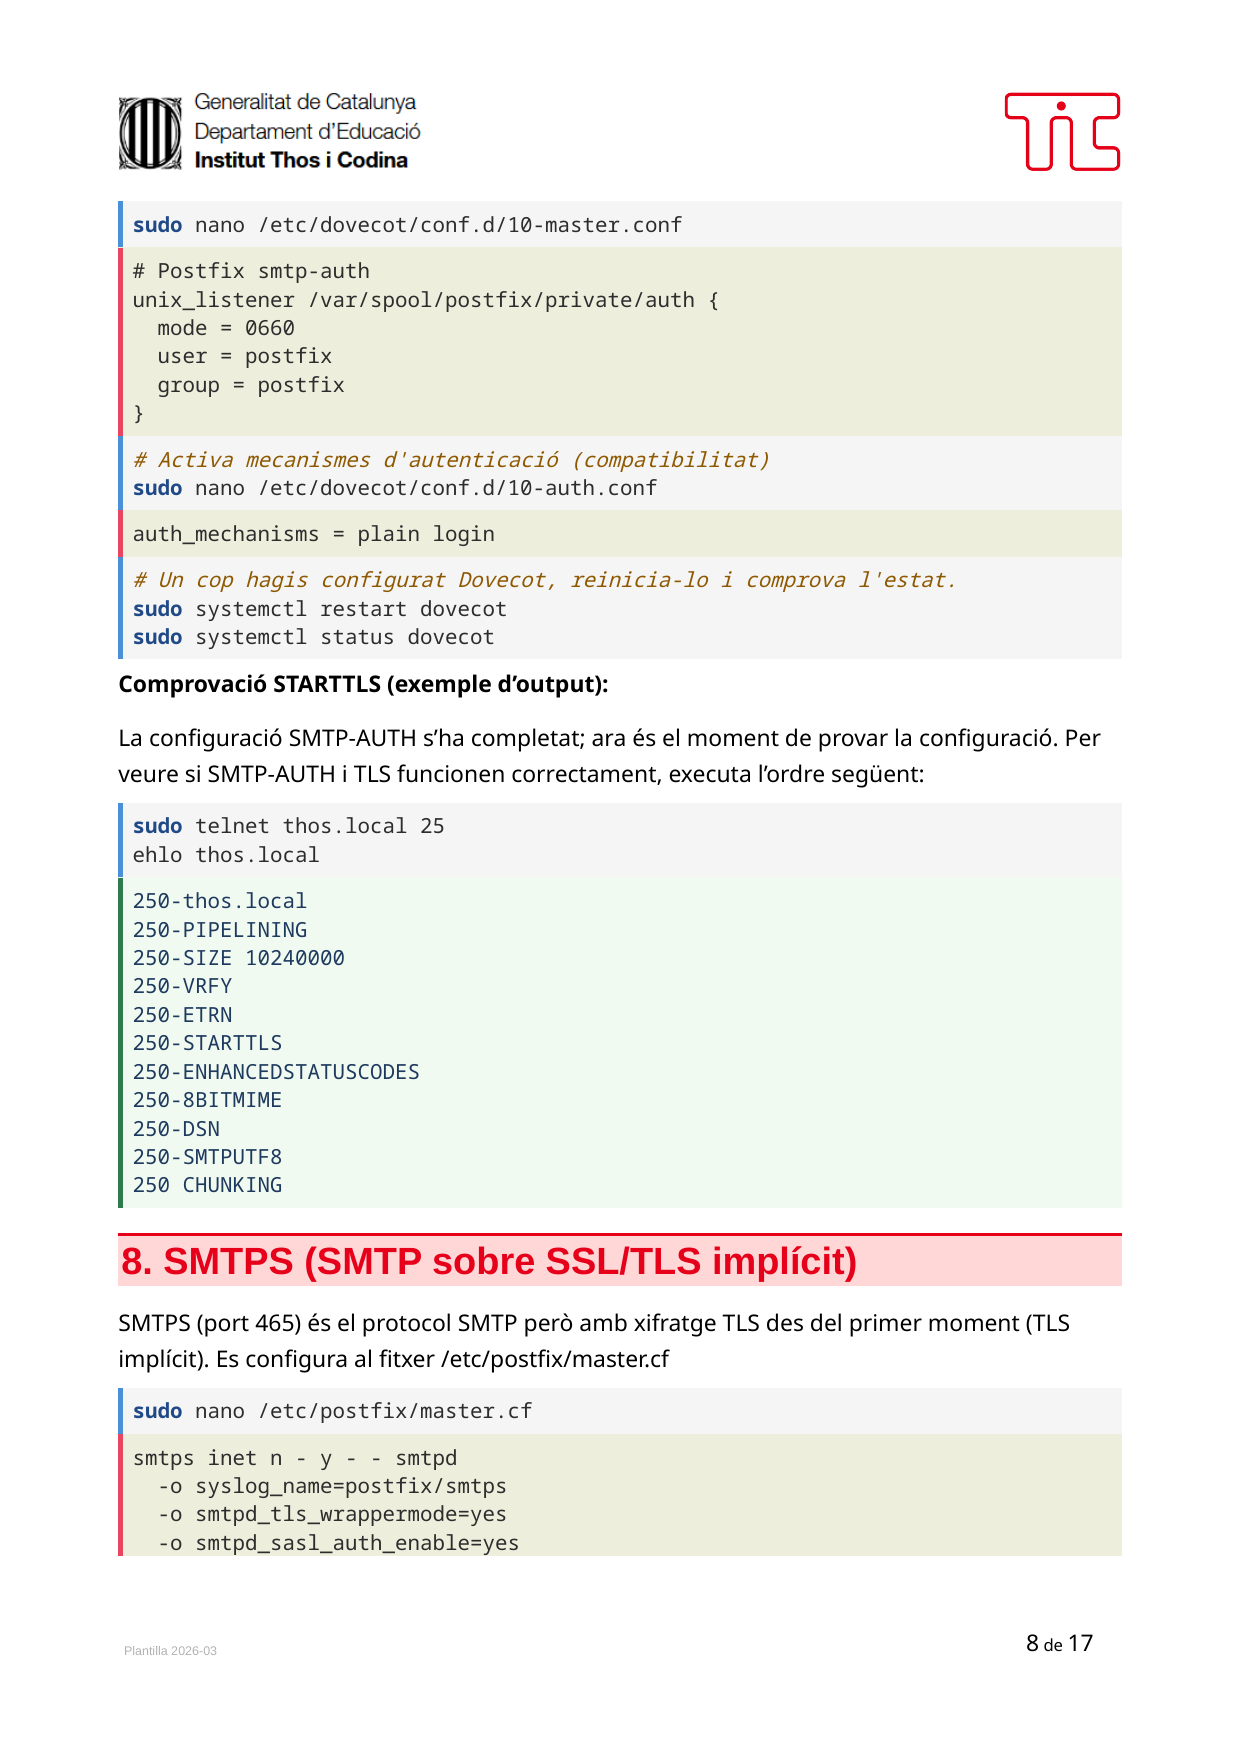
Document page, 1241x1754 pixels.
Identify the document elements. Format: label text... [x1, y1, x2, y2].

text 250-STARTTLS [123, 1028, 1122, 1057]
text auth_mechanisms = plain login [123, 510, 1122, 557]
text # Un cop hagis configurat Dovecot, reinicia-lo i comprova l'estat. [123, 557, 1122, 594]
text 250-VRFY [123, 972, 1122, 1000]
text sudo telnet thos.local 25 [123, 803, 1122, 840]
text -o syslog_name=postfix/smtps [123, 1471, 1122, 1499]
text 250 CHUNKING [123, 1171, 1122, 1208]
text ehlo thos.local [123, 840, 1122, 877]
text La configuració SMTP-AUTH s’ha completat; ara és el moment de provar la configuració. Per veure si SMTP-AUTH i TLS funcionen correctament, executa l’ordre següent: [118, 722, 1122, 789]
text sudo systemctl status dovecot [123, 622, 1122, 659]
text user = postfix [123, 342, 1122, 370]
text # Activa mecanismes d'autenticació (compatibilitat) [123, 436, 1122, 473]
text 250-thos.local [119, 877, 1122, 915]
text 250-SIZE 10240000 [123, 943, 1122, 972]
picture [1004, 92, 1123, 171]
text unix_listener /var/spool/postfix/private/auth { [123, 285, 1122, 313]
text smtps inet n - y - - smtpd [123, 1434, 1122, 1471]
text 250-ETRN [123, 1000, 1122, 1028]
text -o smtpd_sasl_auth_enable=yes [123, 1528, 1122, 1556]
text 250-PIPELINING [123, 915, 1122, 943]
text } [123, 398, 1122, 436]
text sudo systemctl restart dovecot [123, 594, 1122, 622]
text group = postfix [123, 370, 1122, 398]
text 250-SMTPUTF8 [123, 1142, 1122, 1171]
text SMTPS (port 465) és el protocol SMTP però amb xifratge TLS des del primer moment (TLS implícit). Es configura al fitxer /etc/postfix/master.cf [118, 1307, 1122, 1374]
text # Postfix smtp-auth [119, 247, 1122, 285]
text Comprovació STARTTLS (exemple d’output): [118, 668, 1122, 700]
text 250-DSN [123, 1114, 1122, 1142]
text -o smtpd_tls_wrappermode=yes [123, 1499, 1122, 1528]
text sudo nano /etc/dovecot/conf.d/10-auth.conf [123, 473, 1122, 510]
text mode = 0660 [123, 313, 1122, 342]
text 250-ENHANCEDSTATUSCODES [123, 1057, 1122, 1085]
subtitle 8. SMTPS (SMTP sobre SSL/TLS implícit) [118, 1236, 1122, 1286]
text sudo nano /etc/dovecot/conf.d/10-master.conf [123, 201, 1122, 247]
text sudo nano /etc/postfix/master.cf [123, 1388, 1122, 1434]
text 250-8BITMIME [123, 1085, 1122, 1114]
picture [118, 92, 422, 171]
